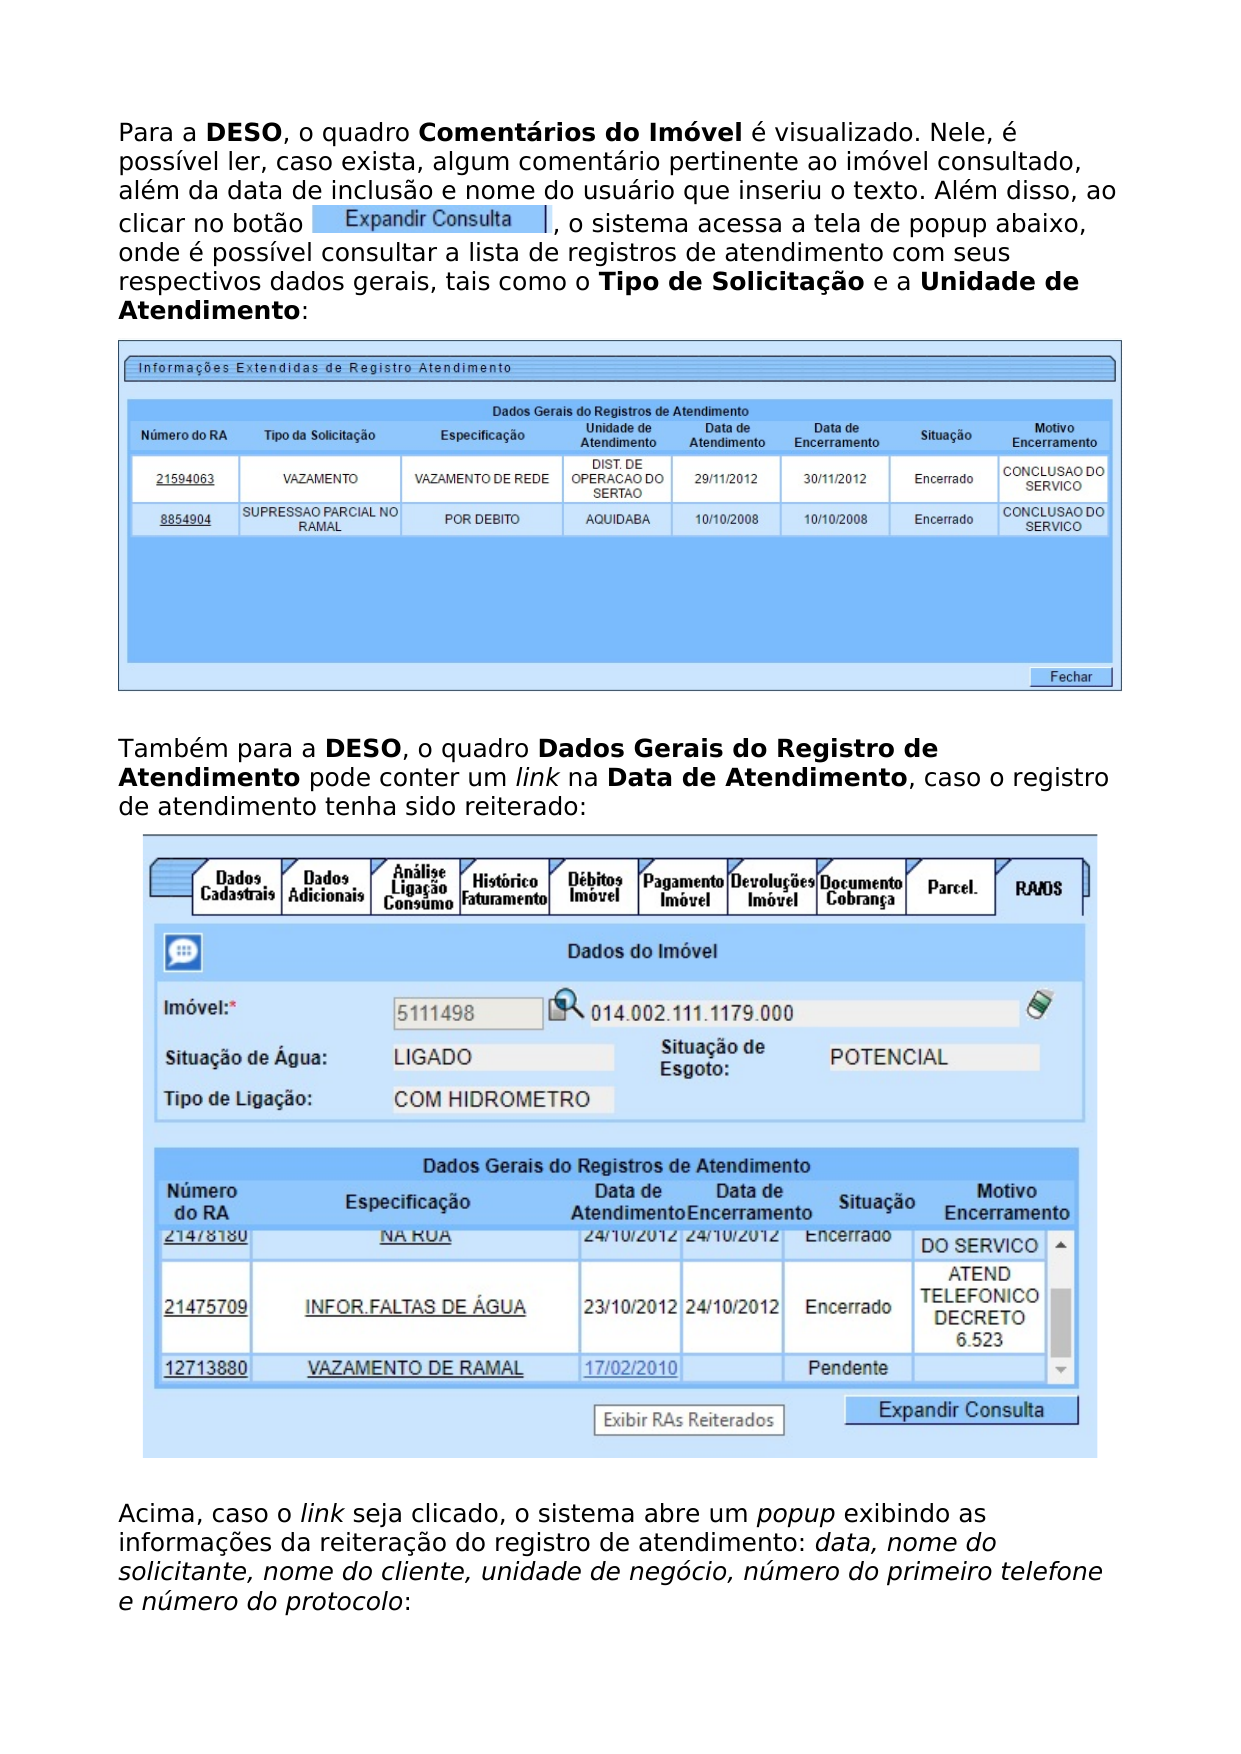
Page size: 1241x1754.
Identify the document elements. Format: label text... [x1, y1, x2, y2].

picture [311, 205, 553, 233]
picture [118, 338, 1123, 693]
picture [142, 834, 1098, 1458]
text Acima, caso o link seja clicado, o sistema abre um popup exibindo as informações da reiteração do registro de atendimento: data, nome do solicitante, nome do cliente, unidade de negócio, número do primeiro telefone e número do protocolo: [118, 1499, 1122, 1616]
text Também para a DESO, o quadro Dados Gerais do Registro de Atendimento pode conter um link na Data de Atendimento, caso o registro de atendimento tenha sido reiterado: [118, 734, 1122, 822]
text Para a DESO, o quadro Comentários do Imóvel é visualizado. Nele, é possível ler, caso exista, algum comentário pertinente ao imóvel consultado, além da data de inclusão e nome do usuário que inseriu o texto. Além disso, ao clicar no botão , o sistema acessa a tela de popup abaixo, onde é possível consultar a lista de registros de atendimento com seus respectivos dados gerais, tais como o Tipo de Solicitação e a Unidade de Atendimento: [118, 118, 1122, 326]
